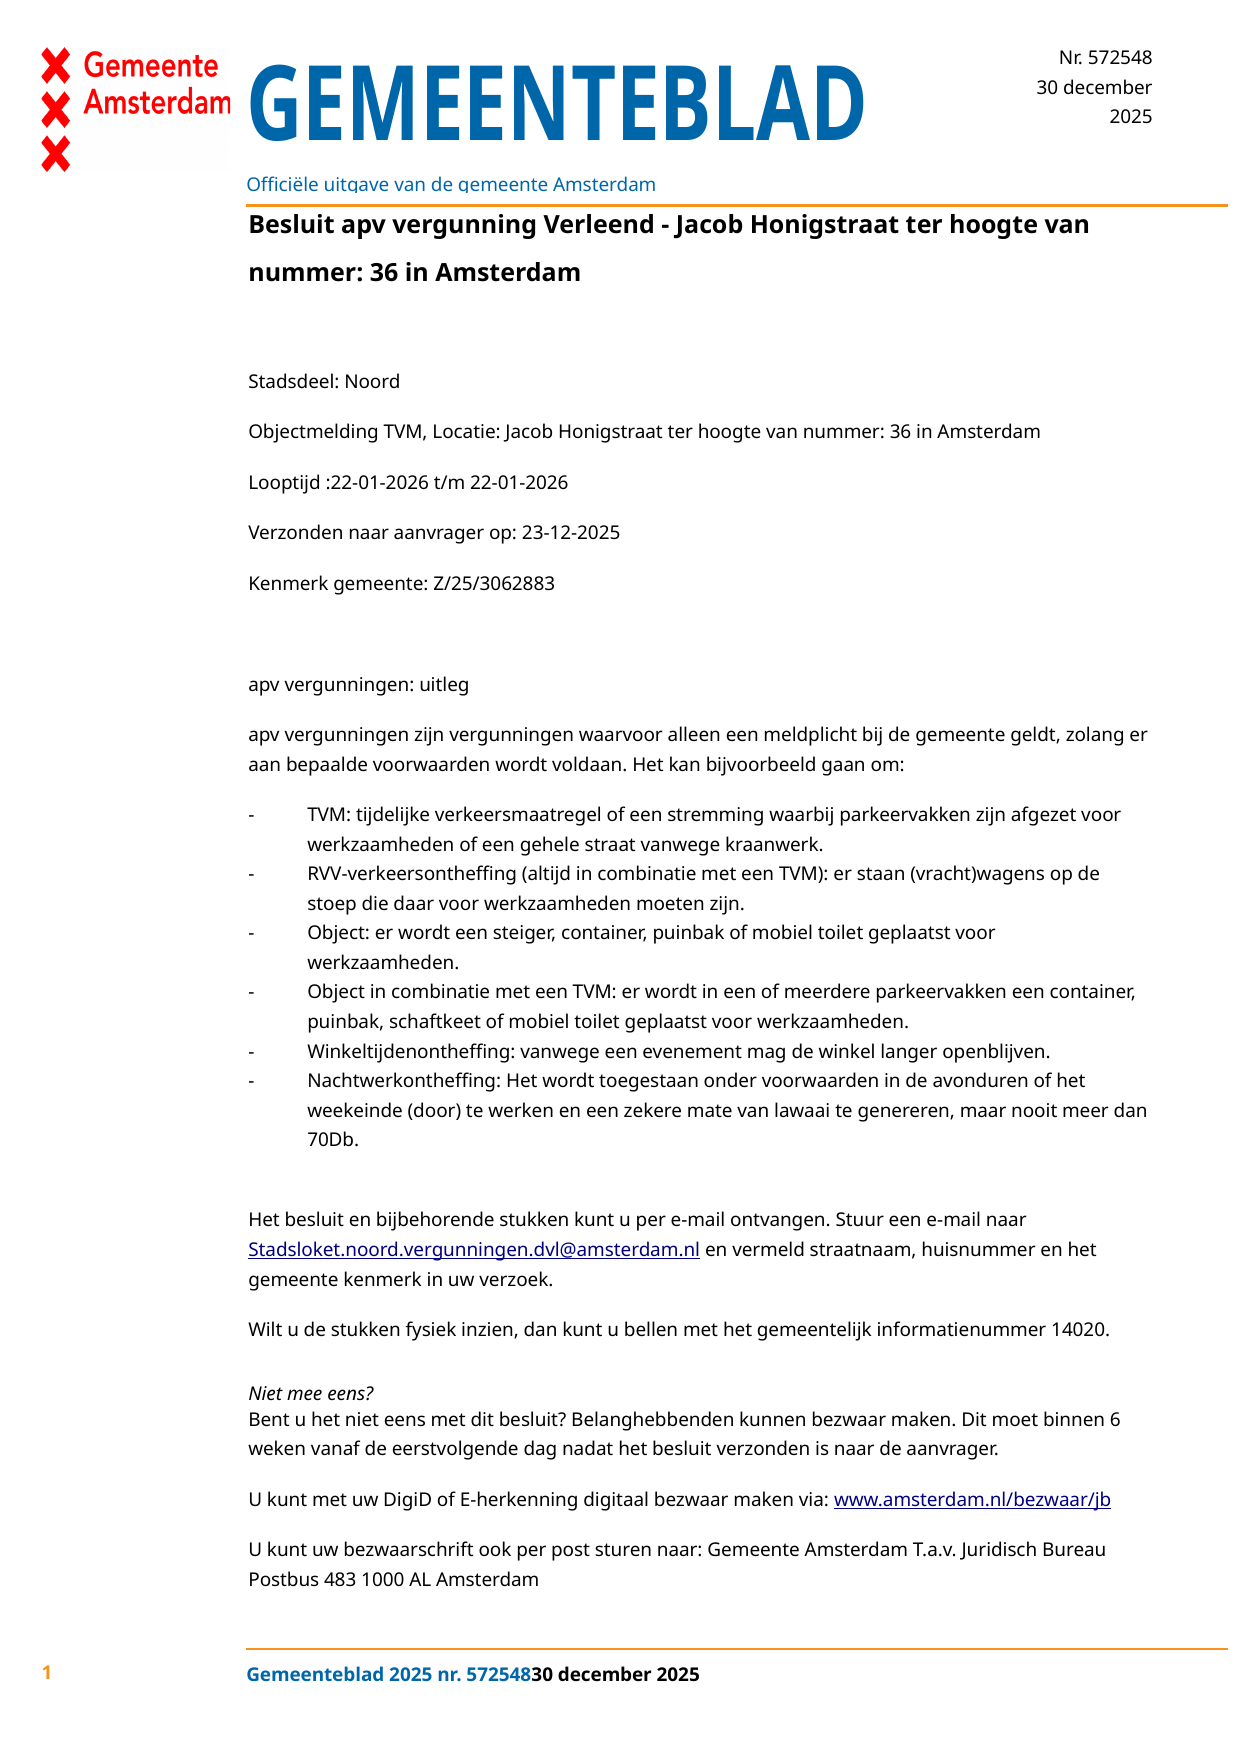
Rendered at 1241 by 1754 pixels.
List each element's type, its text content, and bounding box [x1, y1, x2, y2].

text Niet mee eens? [248, 1380, 1152, 1406]
list Winkeltijdenontheffing: vanwege een evenement mag de winkel langer openblijven. [248, 1038, 1152, 1064]
text Wilt u de stukken fysiek inzien, dan kunt u bellen met het gemeentelijk informatienummer 14020. [248, 1316, 1152, 1342]
list RVV-verkeersontheffing (altijd in combinatie met een TVM): er staan (vracht)wagens op de stoep die daar voor werkzaamheden moeten zijn. [248, 860, 1152, 916]
list Object in combinatie met een TVM: er wordt in een of meerdere parkeervakken een container, puinbak, schaftkeet of mobiel toilet geplaatst voor werkzaamheden. [248, 979, 1152, 1034]
text U kunt met uw DigiD of E-herkenning digitaal bezwaar maken via: www.amsterdam.nl/bezwaar/jb [248, 1486, 1152, 1512]
text U kunt uw bezwaarschrift ook per post sturen naar: Gemeente Amsterdam T.a.v. Juridisch Bureau Postbus 483 1000 AL Amsterdam [248, 1536, 1152, 1592]
text Looptijd :22-01-2026 t/m 22-01-2026 [248, 469, 1152, 495]
list TVM: tijdelijke verkeersmaatregel of een stremming waarbij parkeervakken zijn afgezet voor werkzaamheden of een gehele straat vanwege kraanwerk. [248, 801, 1152, 857]
text Besluit apv vergunning Verleend - Jacob Honigstraat ter hoogte van nummer: 36 in Amsterdam [248, 207, 1152, 288]
text Stadsdeel: Noord [248, 368, 1152, 394]
list Nachtwerkontheffing: Het wordt toegestaan onder voorwaarden in de avonduren of het weekeinde (door) te werken en een zekere mate van lawaai te genereren, maar nooit meer dan 70Db. [248, 1067, 1152, 1152]
text Het besluit en bijbehorende stukken kunt u per e-mail ontvangen. Stuur een e-mail naar Stadsloket.noord.vergunningen.dvl@amsterdam.nl en vermeld straatnaam, huisnummer en het gemeente kenmerk in uw verzoek. [248, 1207, 1152, 1292]
text Verzonden naar aanvrager op: 23-12-2025 [248, 519, 1152, 545]
text Objectmelding TVM, Locatie: Jacob Honigstraat ter hoogte van nummer: 36 in Amsterdam [248, 419, 1152, 444]
text apv vergunningen zijn vergunningen waarvoor alleen een meldplicht bij de gemeente geldt, zolang er aan bepaalde voorwaarden wordt voldaan. Het kan bijvoorbeeld gaan om: [248, 721, 1152, 777]
picture [41, 47, 231, 172]
text Kenmerk gemeente: Z/25/3062883 [248, 570, 1152, 596]
text Bent u het niet eens met dit besluit? Belanghebbenden kunnen bezwaar maken. Dit moet binnen 6 weken vanaf de eerstvolgende dag nadat het besluit verzonden is naar de aanvrager. [248, 1406, 1152, 1461]
list Object: er wordt een steiger, container, puinbak of mobiel toilet geplaatst voor werkzaamheden. [248, 919, 1152, 975]
text apv vergunningen: uitleg [248, 671, 1152, 697]
